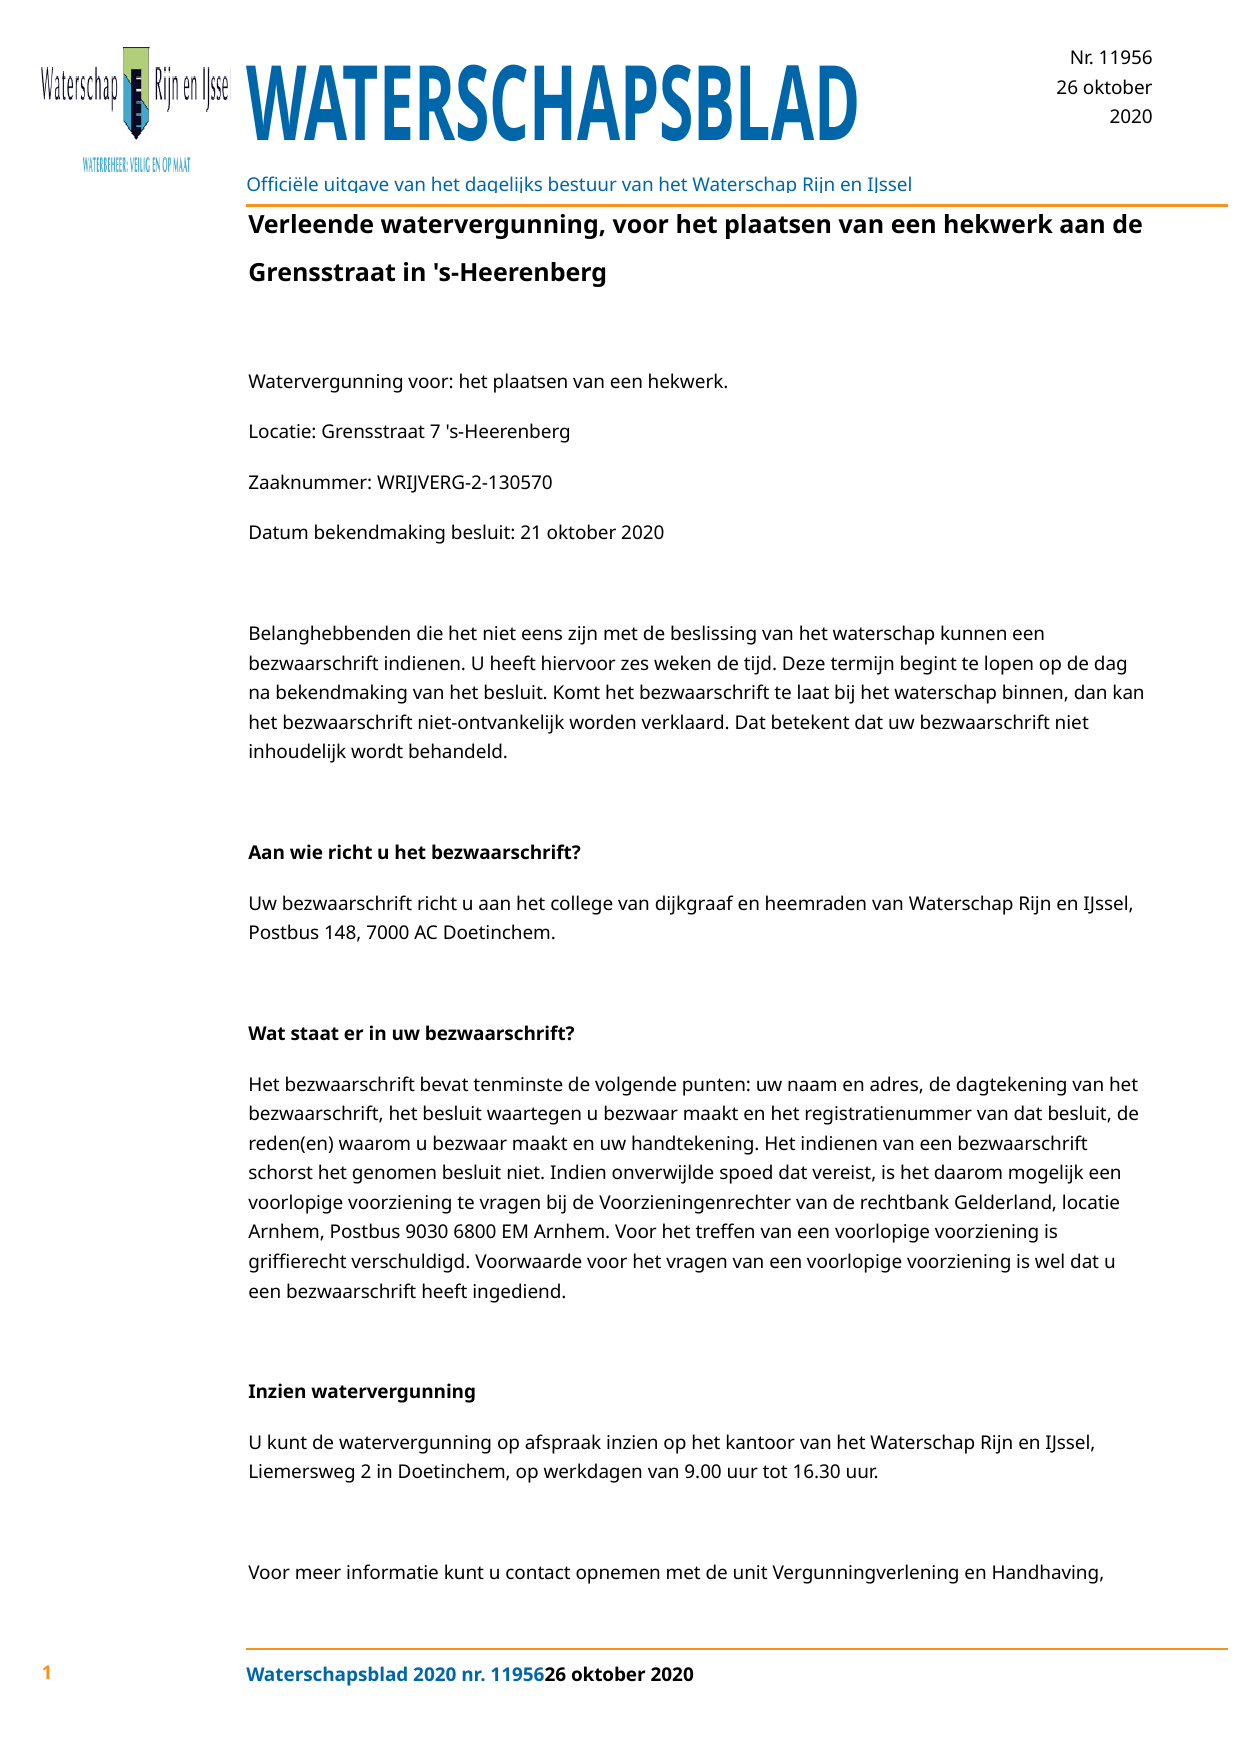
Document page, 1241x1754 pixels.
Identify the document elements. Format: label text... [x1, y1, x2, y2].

text Watervergunning voor: het plaatsen van een hekwerk. [248, 368, 1152, 394]
text Zaaknummer: WRIJVERG-2-130570 [248, 469, 1152, 495]
text U kunt de watervergunning op afspraak inzien op het kantoor van het Waterschap Rijn en IJssel, Liemersweg 2 in Doetinchem, op werkdagen van 9.00 uur tot 16.30 uur. [248, 1429, 1152, 1484]
text Datum bekendmaking besluit: 21 oktober 2020 [248, 519, 1152, 545]
picture [41, 47, 231, 172]
text Inzien watervergunning [248, 1379, 1152, 1404]
text Aan wie richt u het bezwaarschrift? [248, 839, 1152, 865]
text Verleende watervergunning, voor het plaatsen van een hekwerk aan de Grensstraat in 's-Heerenberg [248, 207, 1152, 288]
text Wat staat er in uw bezwaarschrift? [248, 1020, 1152, 1046]
text Locatie: Grensstraat 7 's-Heerenberg [248, 419, 1152, 444]
text Voor meer informatie kunt u contact opnemen met de unit Vergunningverlening en Handhaving, [248, 1559, 1152, 1585]
text Belanghebbenden die het niet eens zijn met de beslissing van het waterschap kunnen een bezwaarschrift indienen. U heeft hiervoor zes weken de tijd. Deze termijn begint te lopen op de dag na bekendmaking van het besluit. Komt het bezwaarschrift te laat bij het waterschap binnen, dan kan het bezwaarschrift niet-ontvankelijk worden verklaard. Dat betekent dat uw bezwaarschrift niet inhoudelijk wordt behandeld. [248, 620, 1152, 764]
text Het bezwaarschrift bevat tenminste de volgende punten: uw naam en adres, de dagtekening van het bezwaarschrift, het besluit waartegen u bezwaar maakt en het registratienummer van dat besluit, de reden(en) waarom u bezwaar maakt en uw handtekening. Het indienen van een bezwaarschrift schorst het genomen besluit niet. Indien onverwijlde spoed dat vereist, is het daarom mogelijk een voorlopige voorziening te vragen bij de Voorzieningenrechter van de rechtbank Gelderland, locatie Arnhem, Postbus 9030 6800 EM Arnhem. Voor het treffen van een voorlopige voorziening is griffierecht verschuldigd. Voorwaarde voor het vragen van een voorlopige voorziening is wel dat u een bezwaarschrift heeft ingediend. [248, 1071, 1152, 1304]
text Uw bezwaarschrift richt u aan het college van dijkgraaf en heemraden van Waterschap Rijn en IJssel, Postbus 148, 7000 AC Doetinchem. [248, 890, 1152, 945]
